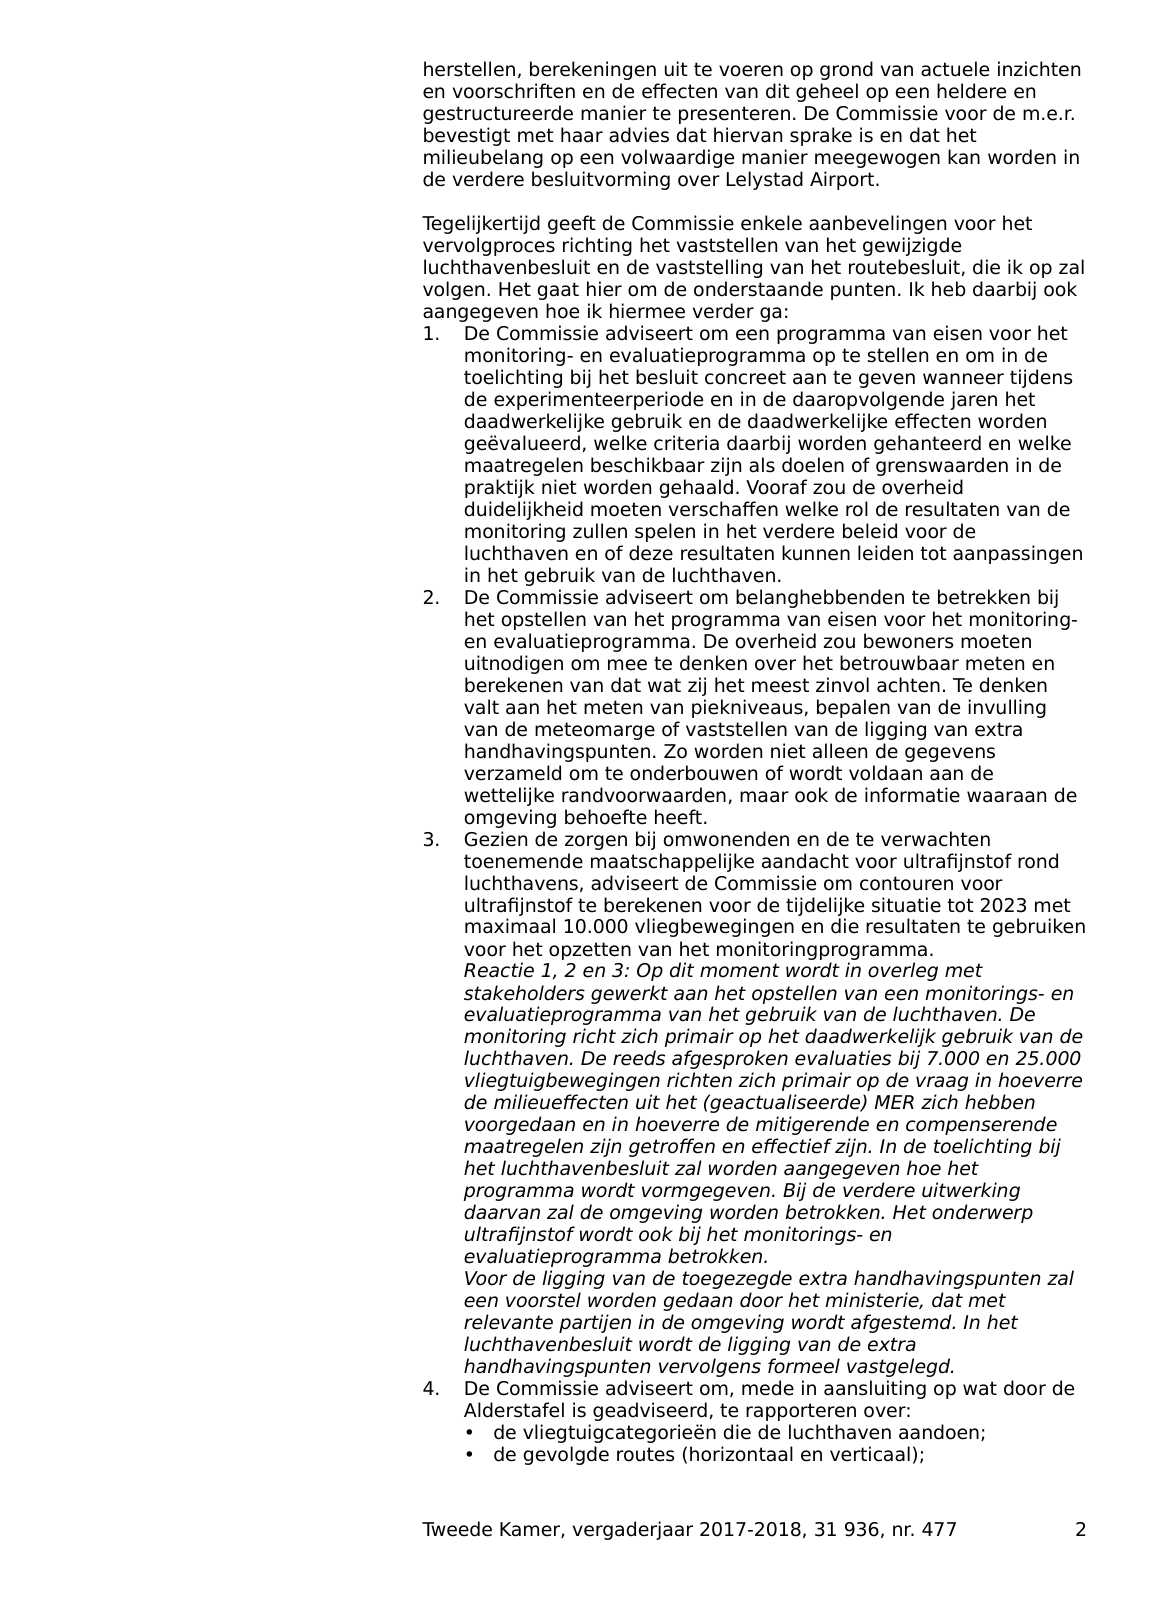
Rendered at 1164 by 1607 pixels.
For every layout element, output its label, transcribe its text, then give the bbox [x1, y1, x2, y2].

text Voor de ligging van de toegezegde extra handhavingspunten zal een voorstel worden gedaan door het ministerie, dat met relevante partijen in de omgeving wordt afgestemd. In het luchthavenbesluit wordt de ligging van de extra handhavingspunten vervolgens formeel vastgelegd. [464, 1268, 1087, 1378]
text Tegelijkertijd geeft de Commissie enkele aanbevelingen voor het vervolgproces richting het vaststellen van het gewijzigde luchthavenbesluit en de vaststelling van het routebesluit, die ik op zal volgen. Het gaat hier om de onderstaande punten. Ik heb daarbij ook aangegeven hoe ik hiermee verder ga: [422, 213, 1087, 323]
text 3. Gezien de zorgen bij omwonenden en de te verwachten toenemende maatschappelijke aandacht voor ultrafijnstof rond luchthavens, adviseert de Commissie om contouren voor ultrafijnstof te berekenen voor de tijdelijke situatie tot 2023 met maximaal 10.000 vliegbewegingen en die resultaten te gebruiken voor het opzetten van het monitoringprogramma. [422, 828, 1087, 960]
text 4. De Commissie adviseert om, mede in aansluiting op wat door de Alderstafel is geadviseerd, te rapporteren over: [422, 1378, 1087, 1422]
text 1. De Commissie adviseert om een programma van eisen voor het monitoring- en evaluatieprogramma op te stellen en om in de toelichting bij het besluit concreet aan te geven wanneer tijdens de experimenteerperiode en in de daaropvolgende jaren het daadwerkelijke gebruik en de daadwerkelijke effecten worden geëvalueerd, welke criteria daarbij worden gehanteerd en welke maatregelen beschikbaar zijn als doelen of grenswaarden in de praktijk niet worden gehaald. Vooraf zou de overheid duidelijkheid moeten verschaffen welke rol de resultaten van de monitoring zullen spelen in het verdere beleid voor de luchthaven en of deze resultaten kunnen leiden tot aanpassingen in het gebruik van de luchthaven. [422, 323, 1087, 587]
text • de vliegtuigcategorieën die de luchthaven aandoen; [464, 1422, 1087, 1444]
text 2. De Commissie adviseert om belanghebbenden te betrekken bij het opstellen van het programma van eisen voor het monitoring- en evaluatieprogramma. De overheid zou bewoners moeten uitnodigen om mee te denken over het betrouwbaar meten en berekenen van dat wat zij het meest zinvol achten. Te denken valt aan het meten van piekniveaus, bepalen van de invulling van de meteomarge of vaststellen van de ligging van extra handhavingspunten. Zo worden niet alleen de gegevens verzameld om te onderbouwen of wordt voldaan aan de wettelijke randvoorwaarden, maar ook de informatie waaraan de omgeving behoefte heeft. [422, 587, 1087, 828]
text • de gevolgde routes (horizontaal en verticaal); [464, 1444, 1087, 1466]
text Reactie 1, 2 en 3: Op dit moment wordt in overleg met stakeholders gewerkt aan het opstellen van een monitorings- en evaluatieprogramma van het gebruik van de luchthaven. De monitoring richt zich primair op het daadwerkelijk gebruik van de luchthaven. De reeds afgesproken evaluaties bij 7.000 en 25.000 vliegtuigbewegingen richten zich primair op de vraag in hoeverre de milieueffecten uit het (geactualiseerde) MER zich hebben voorgedaan en in hoeverre de mitigerende en compenserende maatregelen zijn getroffen en effectief zijn. In de toelichting bij het luchthavenbesluit zal worden aangegeven hoe het programma wordt vormgegeven. Bij de verdere uitwerking daarvan zal de omgeving worden betrokken. Het onderwerp ultrafijnstof wordt ook bij het monitorings- en evaluatieprogramma betrokken. [464, 960, 1087, 1268]
text herstellen, berekeningen uit te voeren op grond van actuele inzichten en voorschriften en de effecten van dit geheel op een heldere en gestructureerde manier te presenteren. De Commissie voor de m.e.r. bevestigt met haar advies dat hiervan sprake is en dat het milieubelang op een volwaardige manier meegewogen kan worden in de verdere besluitvorming over Lelystad Airport. [422, 59, 1087, 191]
